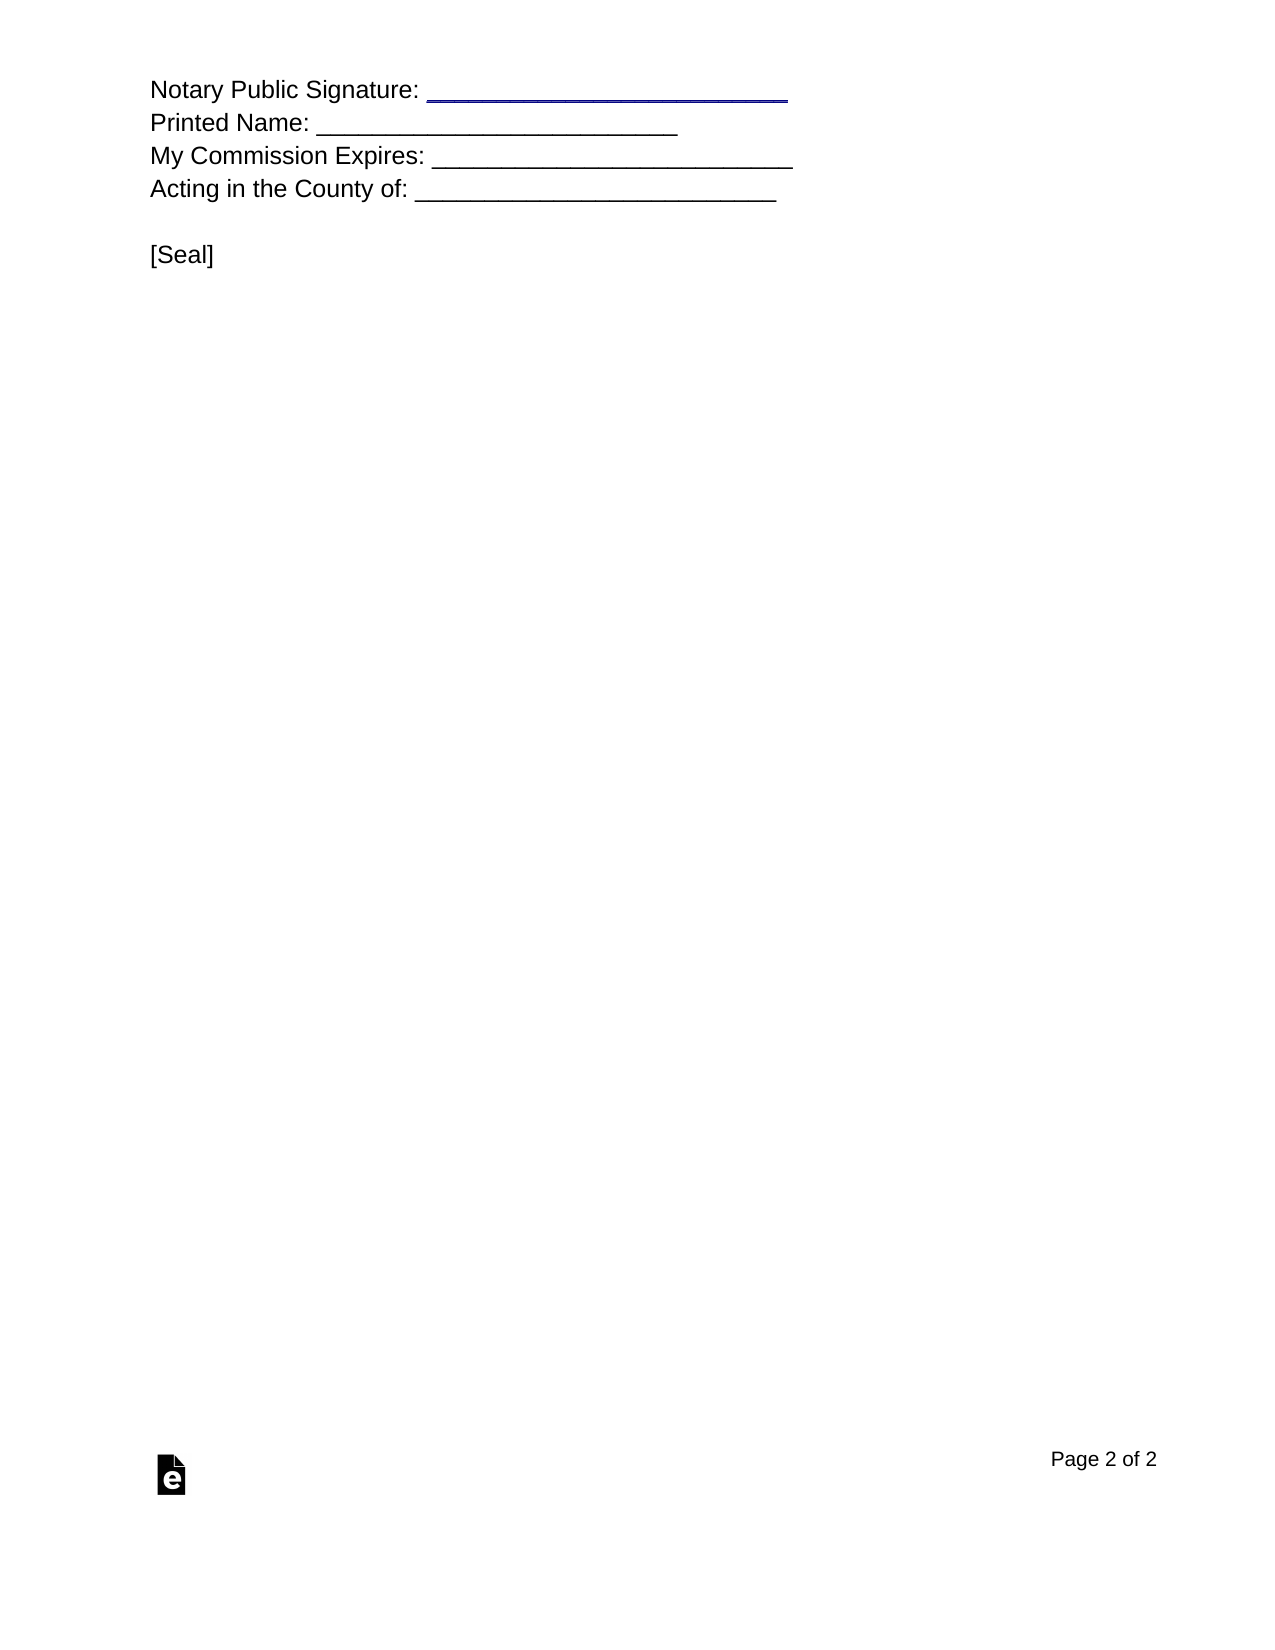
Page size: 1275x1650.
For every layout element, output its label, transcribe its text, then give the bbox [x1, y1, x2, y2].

text [Seal] [150, 240, 1125, 269]
text Notary Public Signature: __________________________ [150, 75, 1125, 104]
text My Commission Expires: __________________________ [150, 141, 1125, 170]
text Printed Name: __________________________ [150, 108, 1125, 137]
text Acting in the County of: __________________________ [150, 174, 1125, 203]
